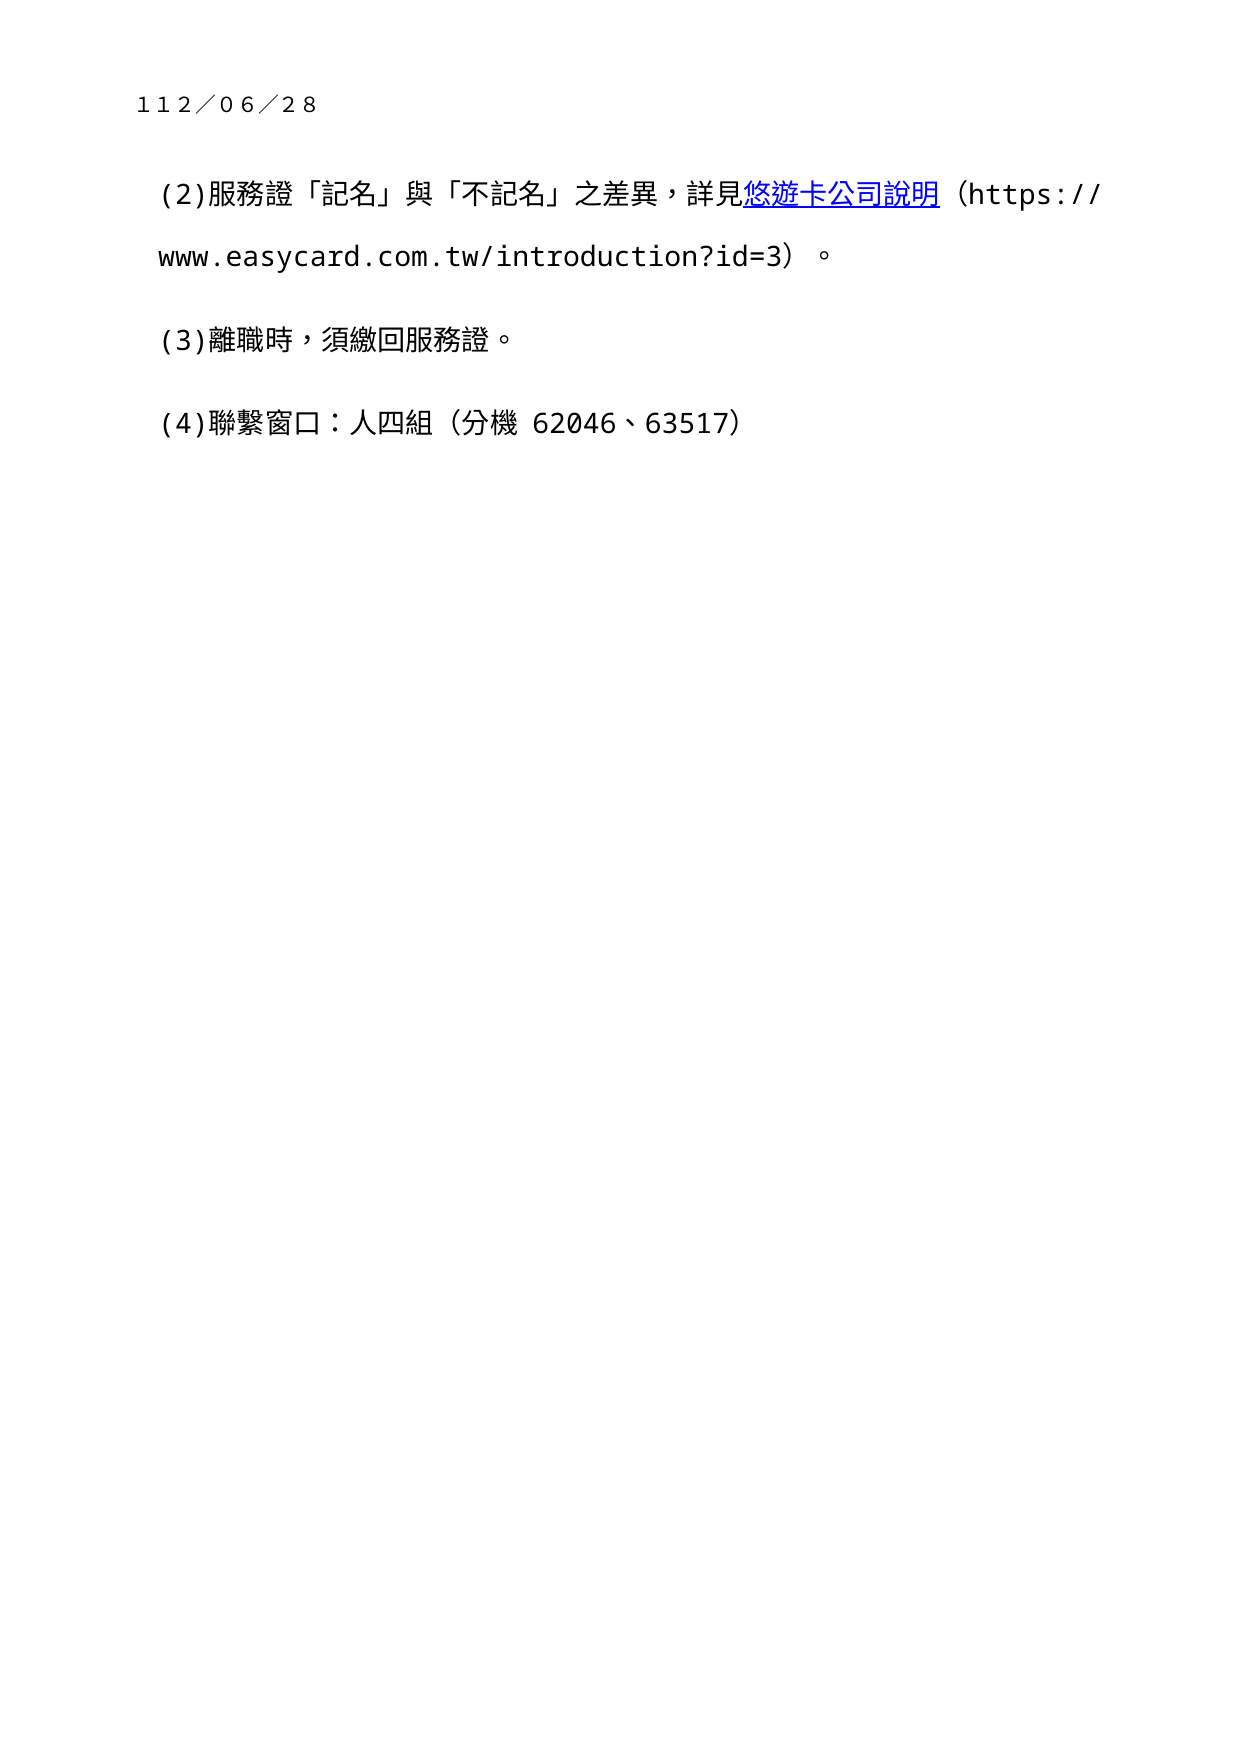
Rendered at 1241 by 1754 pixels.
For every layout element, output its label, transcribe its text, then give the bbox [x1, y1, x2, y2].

text (3)離職時，須繳回服務證。 [158, 296, 1167, 359]
text (4)聯繫窗口：人四組（分機 62046、63517） [158, 379, 1167, 442]
text (2)服務證「記名」與「不記名」之差異，詳見悠遊卡公司說明（https://www.easycard.com.tw/introduction?id=3）。 [158, 150, 1167, 275]
